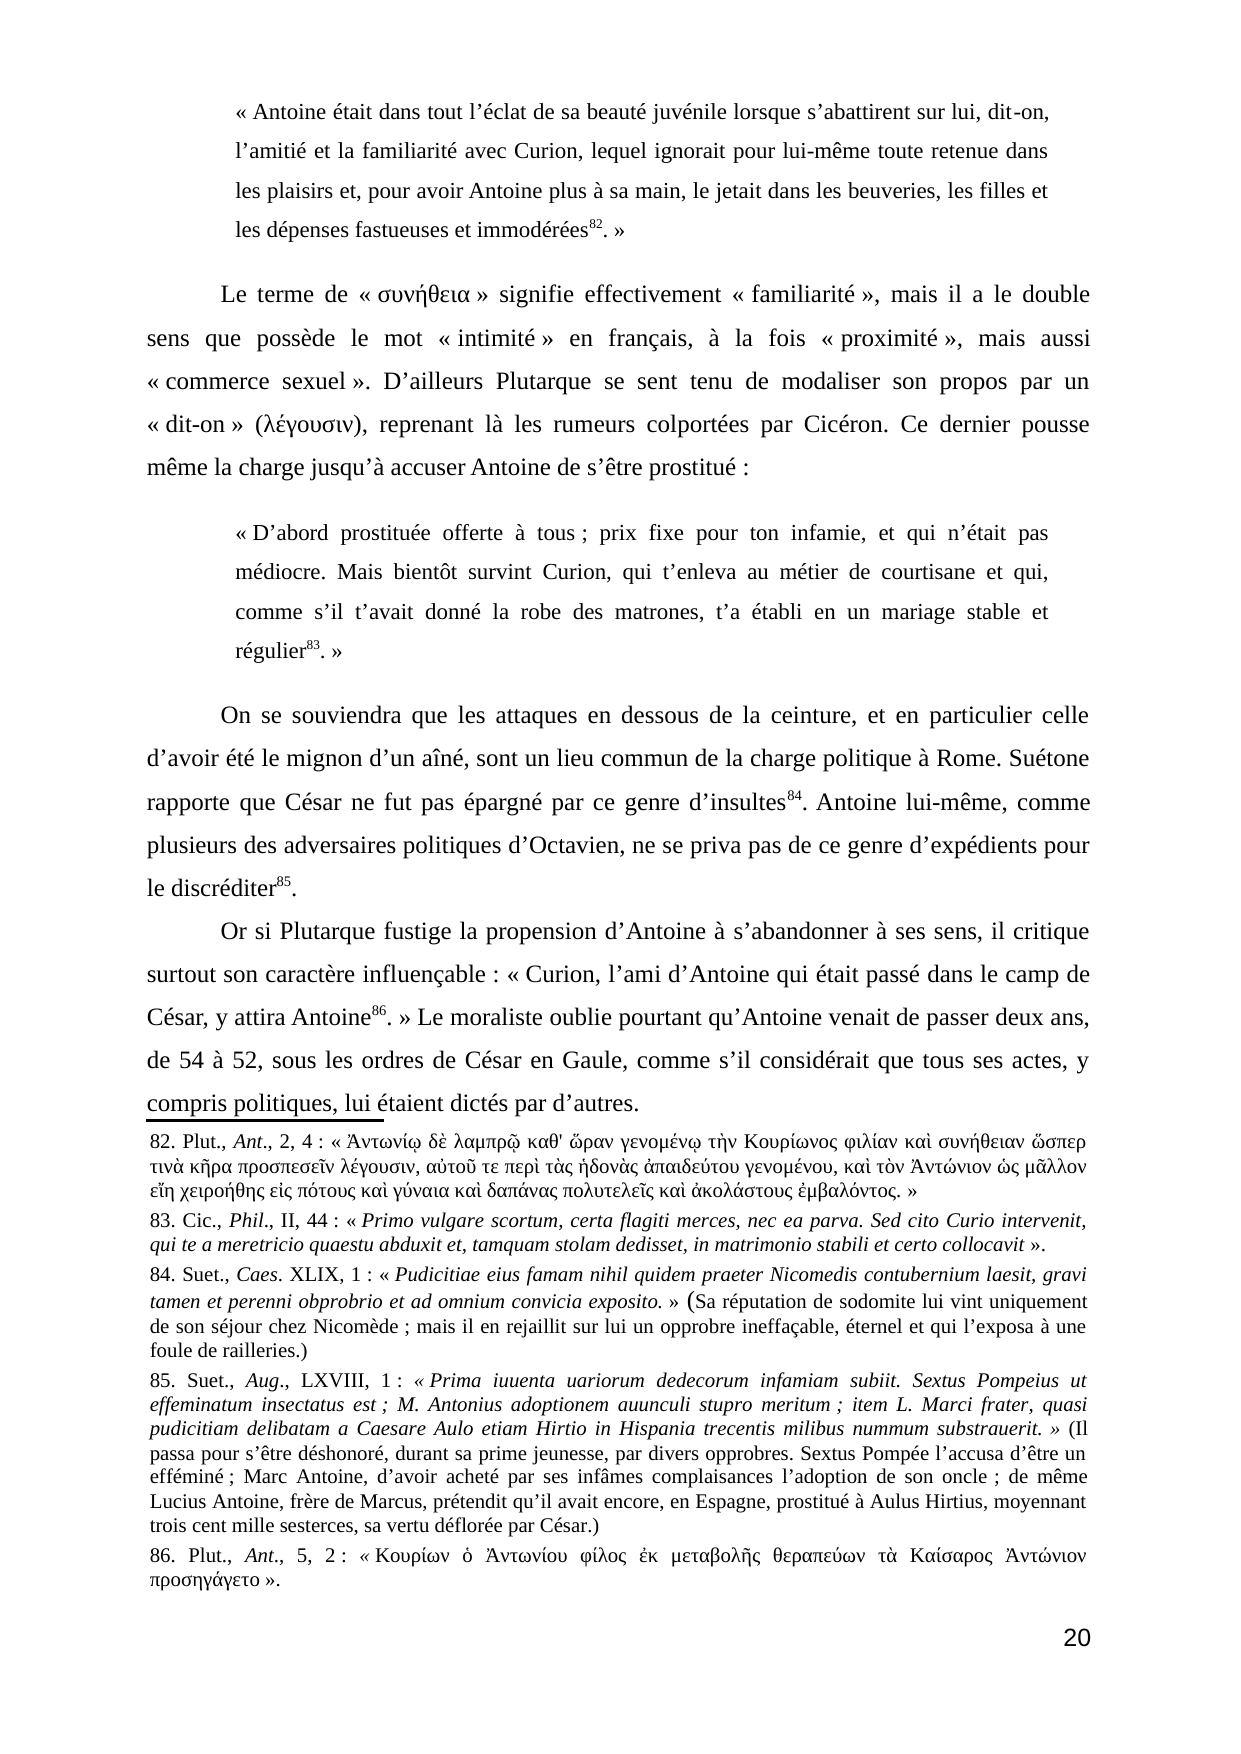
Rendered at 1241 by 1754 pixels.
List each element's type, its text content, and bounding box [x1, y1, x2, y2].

list « D’abord prostituée offerte à tous ; prix fixe pour ton infamie, et qui n’était pas médiocre. Mais bientôt survint Curion, qui t’enleva au métier de courtisane et qui, comme s’il t’avait donné la robe des matrones, t’a établi en un mariage stable et régulier. » [235, 519, 1049, 664]
text . Plut., Ant., 2, 4 : « Ἀντωνίῳ δὲ λαμπρῷ καθ' ὥραν γενομένῳ τὴν Κουρίωνος φιλίαν καὶ συνήθειαν ὥσπερ τινὰ κῆρα προσπεσεῖν λέγουσιν, αὐτοῦ τε περὶ τὰς ἡδονὰς ἀπαιδεύτου γενομένου, καὶ τὸν Ἀντώνιον ὡς μᾶλλον εἴη χειροήθης εἰς πότους καὶ γύναια καὶ δαπάνας πολυτελεῖς καὶ ἀκολάστους ἐμβαλόντος. » [147, 1127, 1091, 1204]
text Or si Plutarque fustige la propension d’Antoine à s’abandonner à ses sens, il critique surtout son caractère influençable : « Curion, l’ami d’Antoine qui était passé dans le camp de César, y attira Antoine. » Le moraliste oublie pourtant qu’Antoine venait de passer deux ans, de 54 à 52, sous les ordres de César en Gaule, comme s’il considérait que tous ses actes, y compris politiques, lui étaient dictés par d’autres. [147, 916, 1091, 1117]
text On se souviendra que les attaques en dessous de la ceinture, et en particulier celle d’avoir été le mignon d’un aîné, sont un lieu commun de la charge politique à Rome. Suétone rapporte que César ne fut pas épargné par ce genre d’insultes. Antoine lui-même, comme plusieurs des adversaires politiques d’Octavien, ne se priva pas de ce genre d’expédients pour le discréditer. [147, 700, 1091, 902]
text Le terme de « συνήθεια » signifie effectivement « familiarité », mais il a le double sens que possède le mot « intimité » en français, à la fois « proximité », mais aussi « commerce sexuel ». D’ailleurs Plutarque se sent tenu de modaliser son propos par un « dit‑on » (λέγουσιν), reprenant là les rumeurs colportées par Cicéron. Ce dernier pousse même la charge jusqu’à accuser Antoine de s’être prostitué : [147, 279, 1091, 481]
text . Cic., Phil., II, 44 : « Primo vulgare scortum, certa flagiti merces, nec ea parva. Sed cito Curio intervenit, qui te a meretricio quaestu abduxit et, tamquam stolam dedisset, in matrimonio stabili et certo collocavit ». [147, 1204, 1091, 1258]
text . Suet., Aug., LXVIII, 1 : « Prima iuuenta uariorum dedecorum infamiam subiit. Sextus Pompeius ut effeminatum insectatus est ; M. Antonius adoptionem auunculi stupro meritum ; item L. Marci frater, quasi pudicitiam delibatam a Caesare Aulo etiam Hirtio in Hispania trecentis milibus nummum substrauerit. » (Il passa pour s’être déshonoré, durant sa prime jeunesse, par divers opprobres. Sextus Pompée l’accusa d’être un efféminé ; Marc Antoine, d’avoir acheté par ses infâmes complaisances l’adoption de son oncle ; de même Lucius Antoine, frère de Marcus, prétendit qu’il avait encore, en Espagne, prostitué à Aulus Hirtius, moyennant trois cent mille sesterces, sa vertu déflorée par César.) [147, 1365, 1091, 1539]
text . Suet., Caes. XLIX, 1 : « Pudicitiae eius famam nihil quidem praeter Nicomedis contubernium laesit, gravi tamen et perenni obprobrio et ad omnium convicia exposito. » (Sa réputation de sodomite lui vint uniquement de son séjour chez Nicomède ; mais il en rejaillit sur lui un opprobre ineffaçable, éternel et qui l’exposa à une foule de railleries.) [147, 1258, 1091, 1365]
text . Plut., Ant., 5, 2 : « Κουρίων ὁ Ἀντωνίου φίλος ἐκ μεταβολῆς θεραπεύων τὰ Καίσαρος Ἀντώνιον προσηγάγετο ». [147, 1539, 1091, 1593]
list « Antoine était dans tout l’éclat de sa beauté juvénile lorsque s’abattirent sur lui, dit‑on, l’amitié et la familiarité avec Curion, lequel ignorait pour lui-même toute retenue dans les plaisirs et, pour avoir Antoine plus à sa main, le jetait dans les beuveries, les filles et les dépenses fastueuses et immodérées. » [235, 98, 1049, 243]
